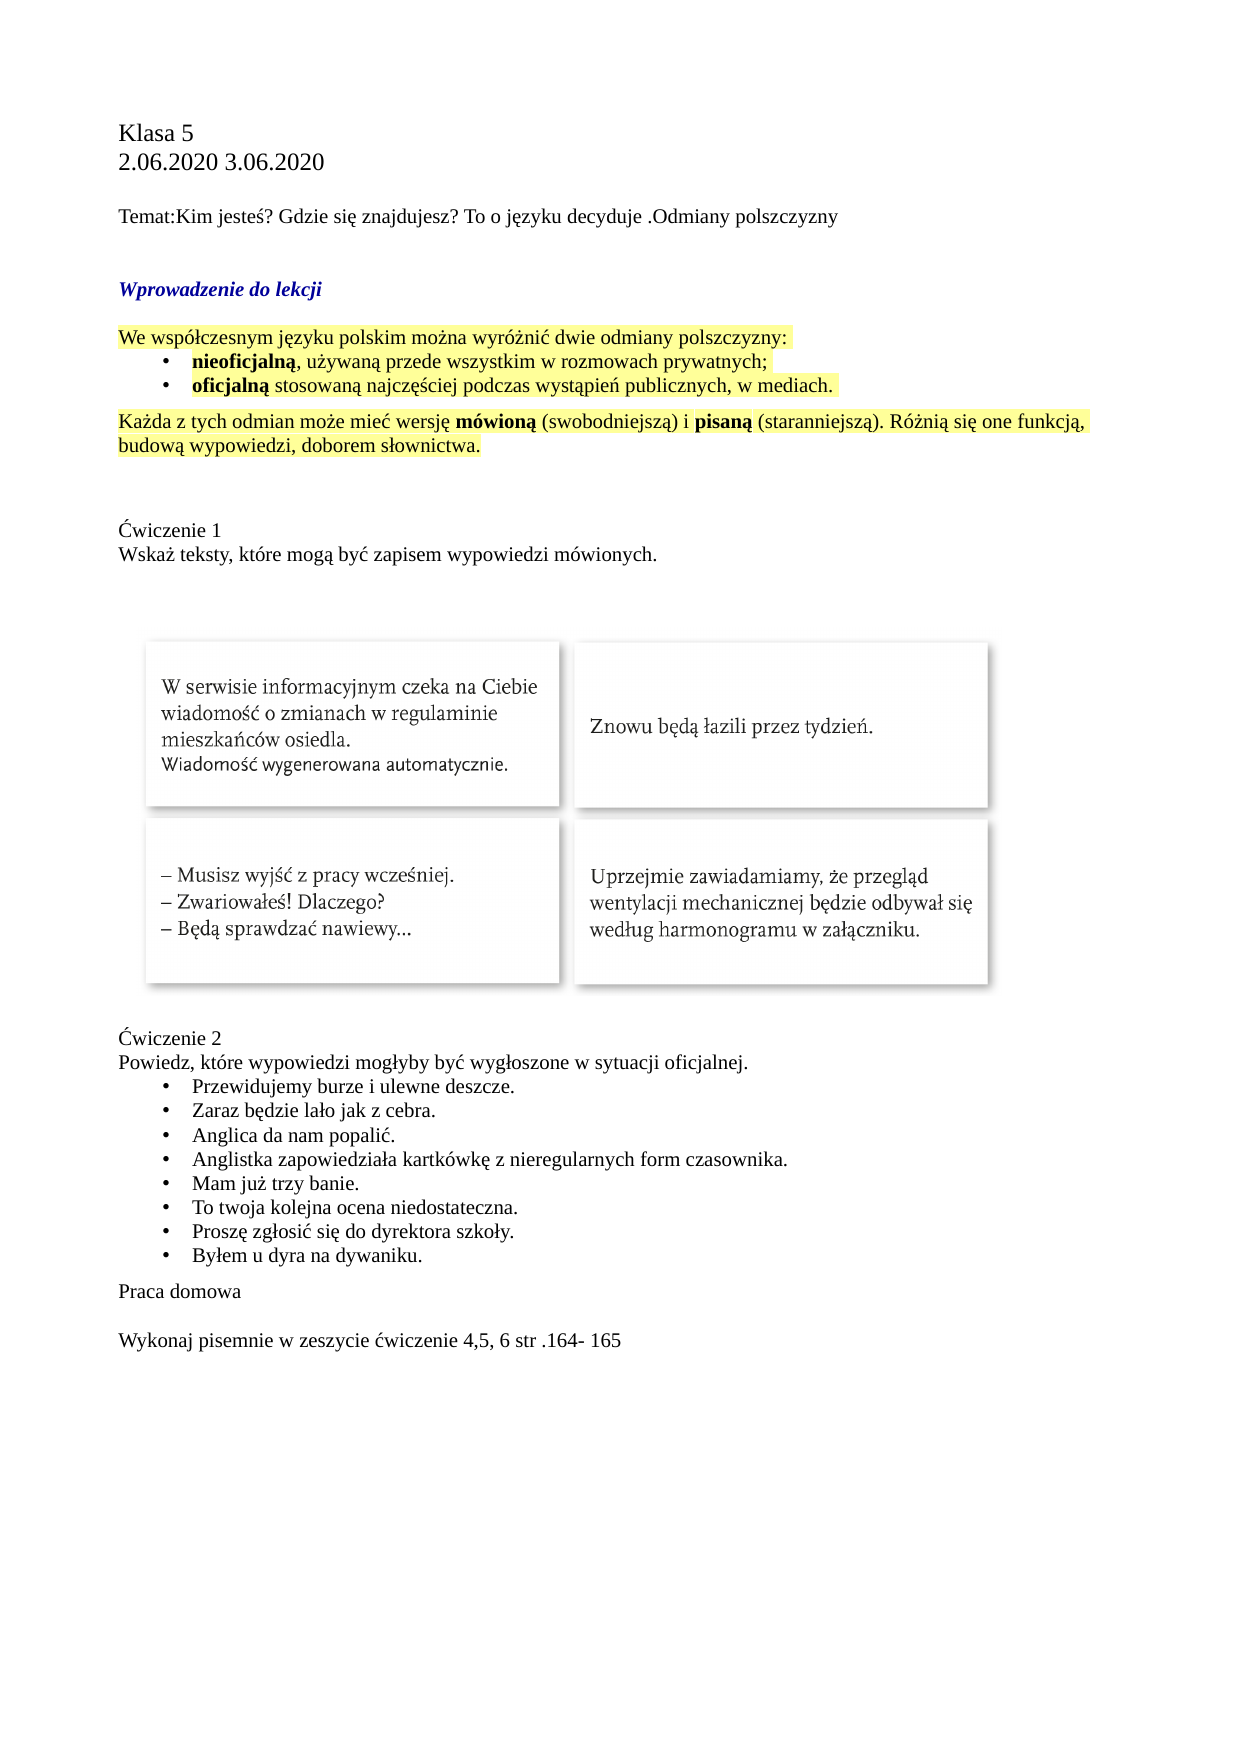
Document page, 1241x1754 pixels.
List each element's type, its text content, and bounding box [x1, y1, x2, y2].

text We współczesnym języku polskim można wyróżnić dwie odmiany polszczyzny: [118, 325, 1122, 349]
text Powiedz, które wypowiedzi mogłyby być wygłoszone w sytuacji oficjalnej. [118, 1050, 1122, 1074]
text Praca domowa [118, 1279, 1122, 1303]
list oficjalną stosowaną najczęściej podczas wystąpień publicznych, w mediach. [162, 373, 1122, 397]
text 2.06.2020 3.06.2020 [118, 147, 1122, 176]
text Klasa 5 [118, 118, 1122, 147]
list nieoficjalną, używaną przede wszystkim w rozmowach prywatnych; [162, 349, 1122, 373]
list Anglistka zapowiedziała kartkówkę z nieregularnych form czasownika. [162, 1147, 1122, 1171]
list Przewidujemy burze i ulewne deszcze. [162, 1074, 1122, 1098]
list To twoja kolejna ocena niedostateczna. [162, 1195, 1122, 1219]
text Ćwiczenie 1 [118, 518, 1122, 542]
text Wykonaj pisemnie w zeszycie ćwiczenie 4,5, 6 str .164- 165 [118, 1327, 1122, 1352]
picture [135, 627, 1002, 996]
text Wprowadzenie do lekcji [118, 277, 1122, 301]
list Byłem u dyra na dywaniku. [162, 1243, 1122, 1267]
list Anglica da nam popalić. [162, 1122, 1122, 1147]
list Mam już trzy banie. [162, 1171, 1122, 1195]
text Ćwiczenie 2 [118, 1026, 1122, 1050]
text Każda z tych odmian może mieć wersję mówioną (swobodniejszą) i pisaną (staranniejszą). Różnią się one funkcją, budową wypowiedzi, doborem słownictwa. [118, 409, 1122, 457]
list Zaraz będzie lało jak z cebra. [162, 1098, 1122, 1122]
text Wskaż teksty, które mogą być zapisem wypowiedzi mówionych. [118, 542, 1122, 566]
list Proszę zgłosić się do dyrektora szkoły. [162, 1219, 1122, 1243]
text Temat:Kim jesteś? Gdzie się znajdujesz? To o języku decyduje .Odmiany polszczyzny [118, 204, 1122, 228]
